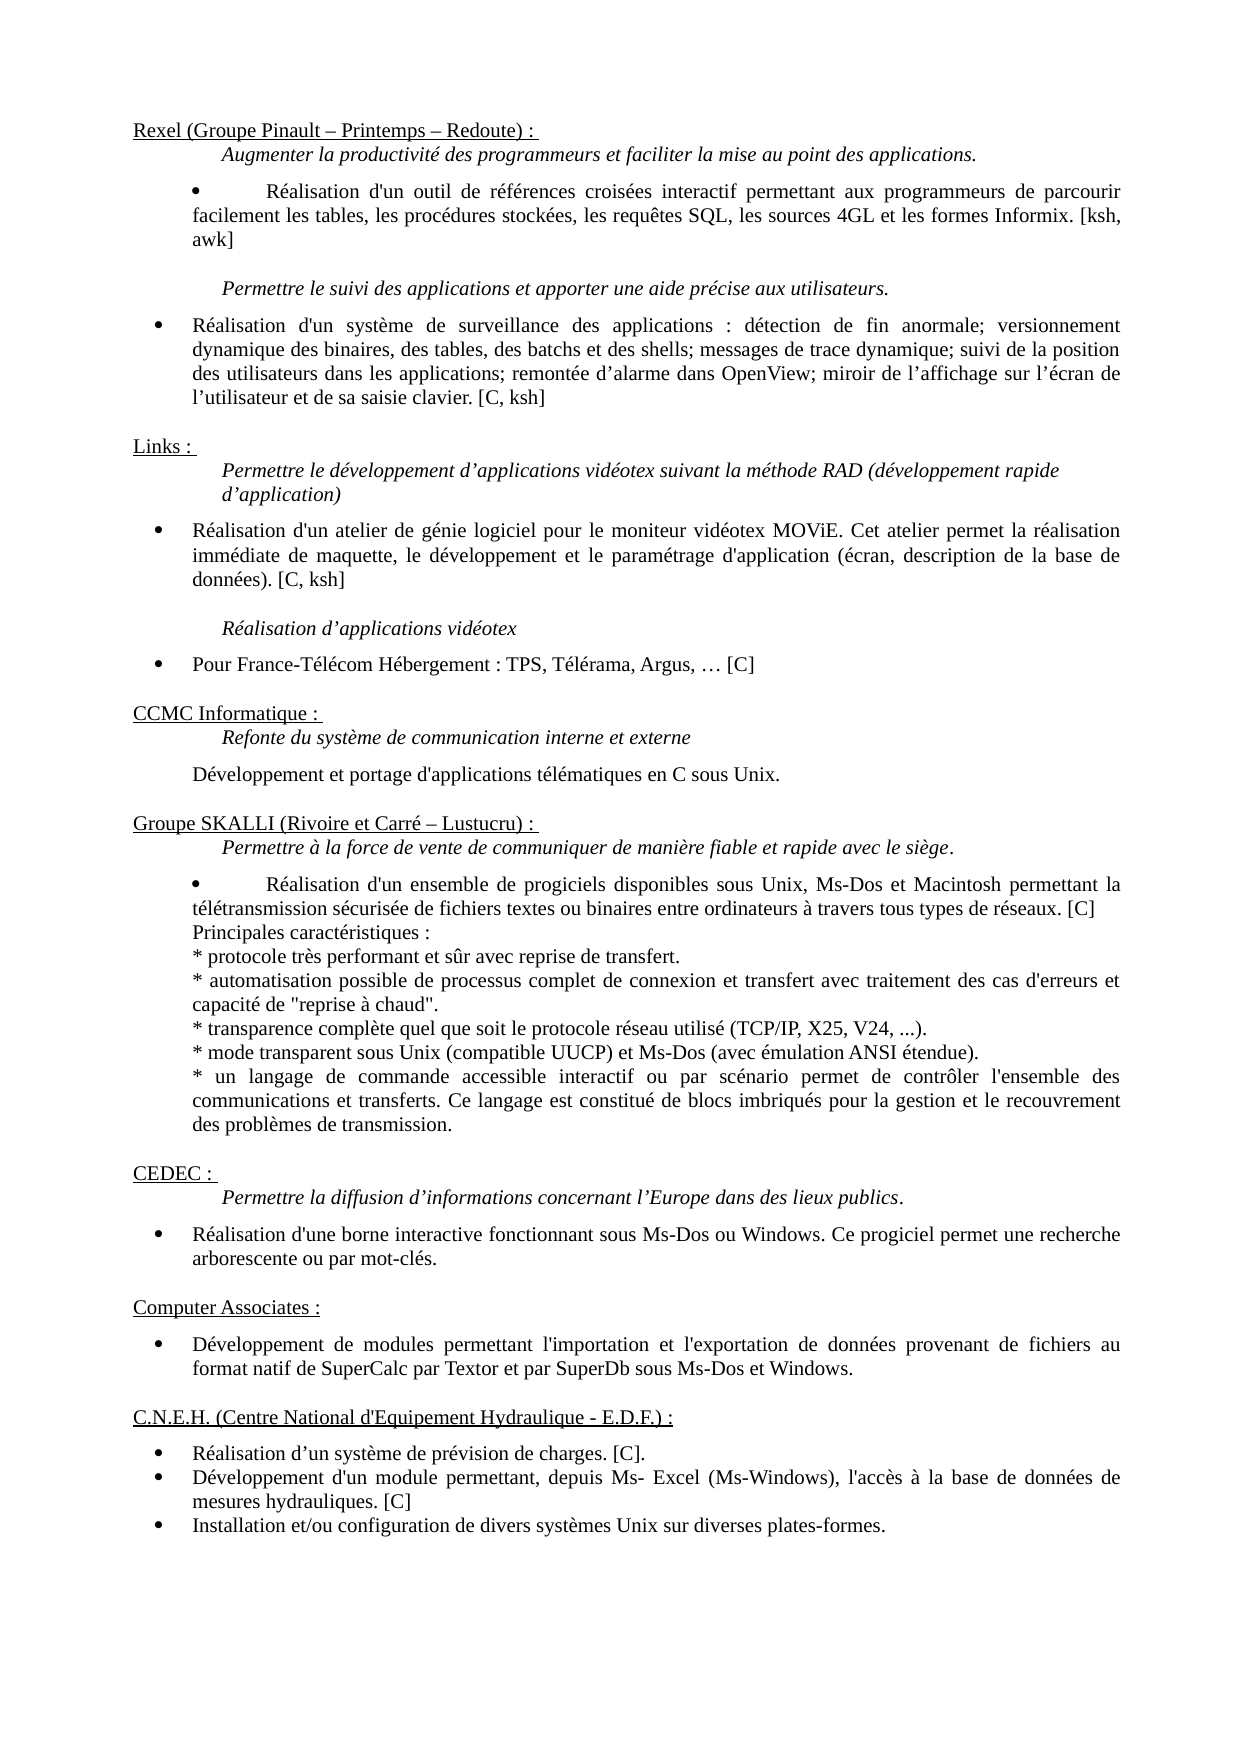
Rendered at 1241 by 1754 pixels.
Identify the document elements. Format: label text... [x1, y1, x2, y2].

text Réalisation d’applications vidéotex [222, 616, 1122, 640]
text C.N.E.H. (Centre National d'Equipement Hydraulique - E.D.F.) : [133, 1405, 1122, 1429]
text * automatisation possible de processus complet de connexion et transfert avec traitement des cas d'erreurs et capacité de "reprise à chaud". [192, 968, 1122, 1016]
text Développement et portage d'applications télématiques en C sous Unix. [192, 762, 1122, 786]
text * mode transparent sous Unix (compatible UUCP) et Ms-Dos (avec émulation ANSI étendue). [192, 1040, 1122, 1064]
list Installation et/ou configuration de divers systèmes Unix sur diverses plates-formes. [155, 1513, 1122, 1537]
text Principales caractéristiques : [192, 920, 1122, 944]
list Développement de modules permettant l'importation et l'exportation de données provenant de fichiers au format natif de SuperCalc par Textor et par SuperDb sous Ms-Dos et Windows. [155, 1332, 1122, 1380]
text * transparence complète quel que soit le protocole réseau utilisé (TCP/IP, X25, V24, ...). [192, 1016, 1122, 1040]
text * protocole très performant et sûr avec reprise de transfert. [192, 944, 1122, 968]
text Rexel (Groupe Pinault – Printemps – Redoute) : Augmenter la productivité des programmeurs et faciliter la mise au point des applications. [133, 118, 1122, 166]
list Réalisation d'un atelier de génie logiciel pour le moniteur vidéotex MOViE. Cet atelier permet la réalisation immédiate de maquette, le développement et le paramétrage d'application (écran, description de la base de données). [C, ksh] [155, 518, 1122, 591]
text * un langage de commande accessible interactif ou par scénario permet de contrôler l'ensemble des communications et transferts. Ce langage est constitué de blocs imbriqués pour la gestion et le recouvrement des problèmes de transmission. [192, 1064, 1122, 1136]
text CEDEC : Permettre la diffusion d’informations concernant l’Europe dans des lieux publics. [133, 1161, 1122, 1209]
list Développement d'un module permettant, depuis Ms- Excel (Ms-Windows), l'accès à la base de données de mesures hydrauliques. [C] [155, 1465, 1122, 1513]
text Permettre le suivi des applications et apporter une aide précise aux utilisateurs. [222, 276, 1122, 300]
list Réalisation d'une borne interactive fonctionnant sous Ms-Dos ou Windows. Ce progiciel permet une recherche arborescente ou par mot-clés. [155, 1222, 1122, 1270]
list Réalisation d’un système de prévision de charges. [C]. [155, 1441, 1122, 1465]
text Computer Associates : [133, 1295, 1122, 1319]
list Réalisation d'un ensemble de progiciels disponibles sous Unix, Ms-Dos et Macintosh permettant la télétransmission sécurisée de fichiers textes ou binaires entre ordinateurs à travers tous types de réseaux. [C] [192, 872, 1122, 920]
text Links : Permettre le développement d’applications vidéotex suivant la méthode RAD (développement rapide d’application) [133, 434, 1122, 506]
text Groupe SKALLI (Rivoire et Carré – Lustucru) : Permettre à la force de vente de communiquer de manière fiable et rapide avec le siège. [133, 811, 1122, 859]
text CCMC Informatique : Refonte du système de communication interne et externe [133, 701, 1122, 749]
list Réalisation d'un outil de références croisées interactif permettant aux programmeurs de parcourir facilement les tables, les procédures stockées, les requêtes SQL, les sources 4GL et les formes Informix. [ksh, awk] [192, 179, 1122, 251]
list Réalisation d'un système de surveillance des applications : détection de fin anormale; versionnement dynamique des binaires, des tables, des batchs et des shells; messages de trace dynamique; suivi de la position des utilisateurs dans les applications; remontée d’alarme dans OpenView; miroir de l’affichage sur l’écran de l’utilisateur et de sa saisie clavier. [C, ksh] [155, 312, 1122, 409]
list Pour France-Télécom Hébergement : TPS, Télérama, Argus, … [C] [155, 652, 1122, 676]
